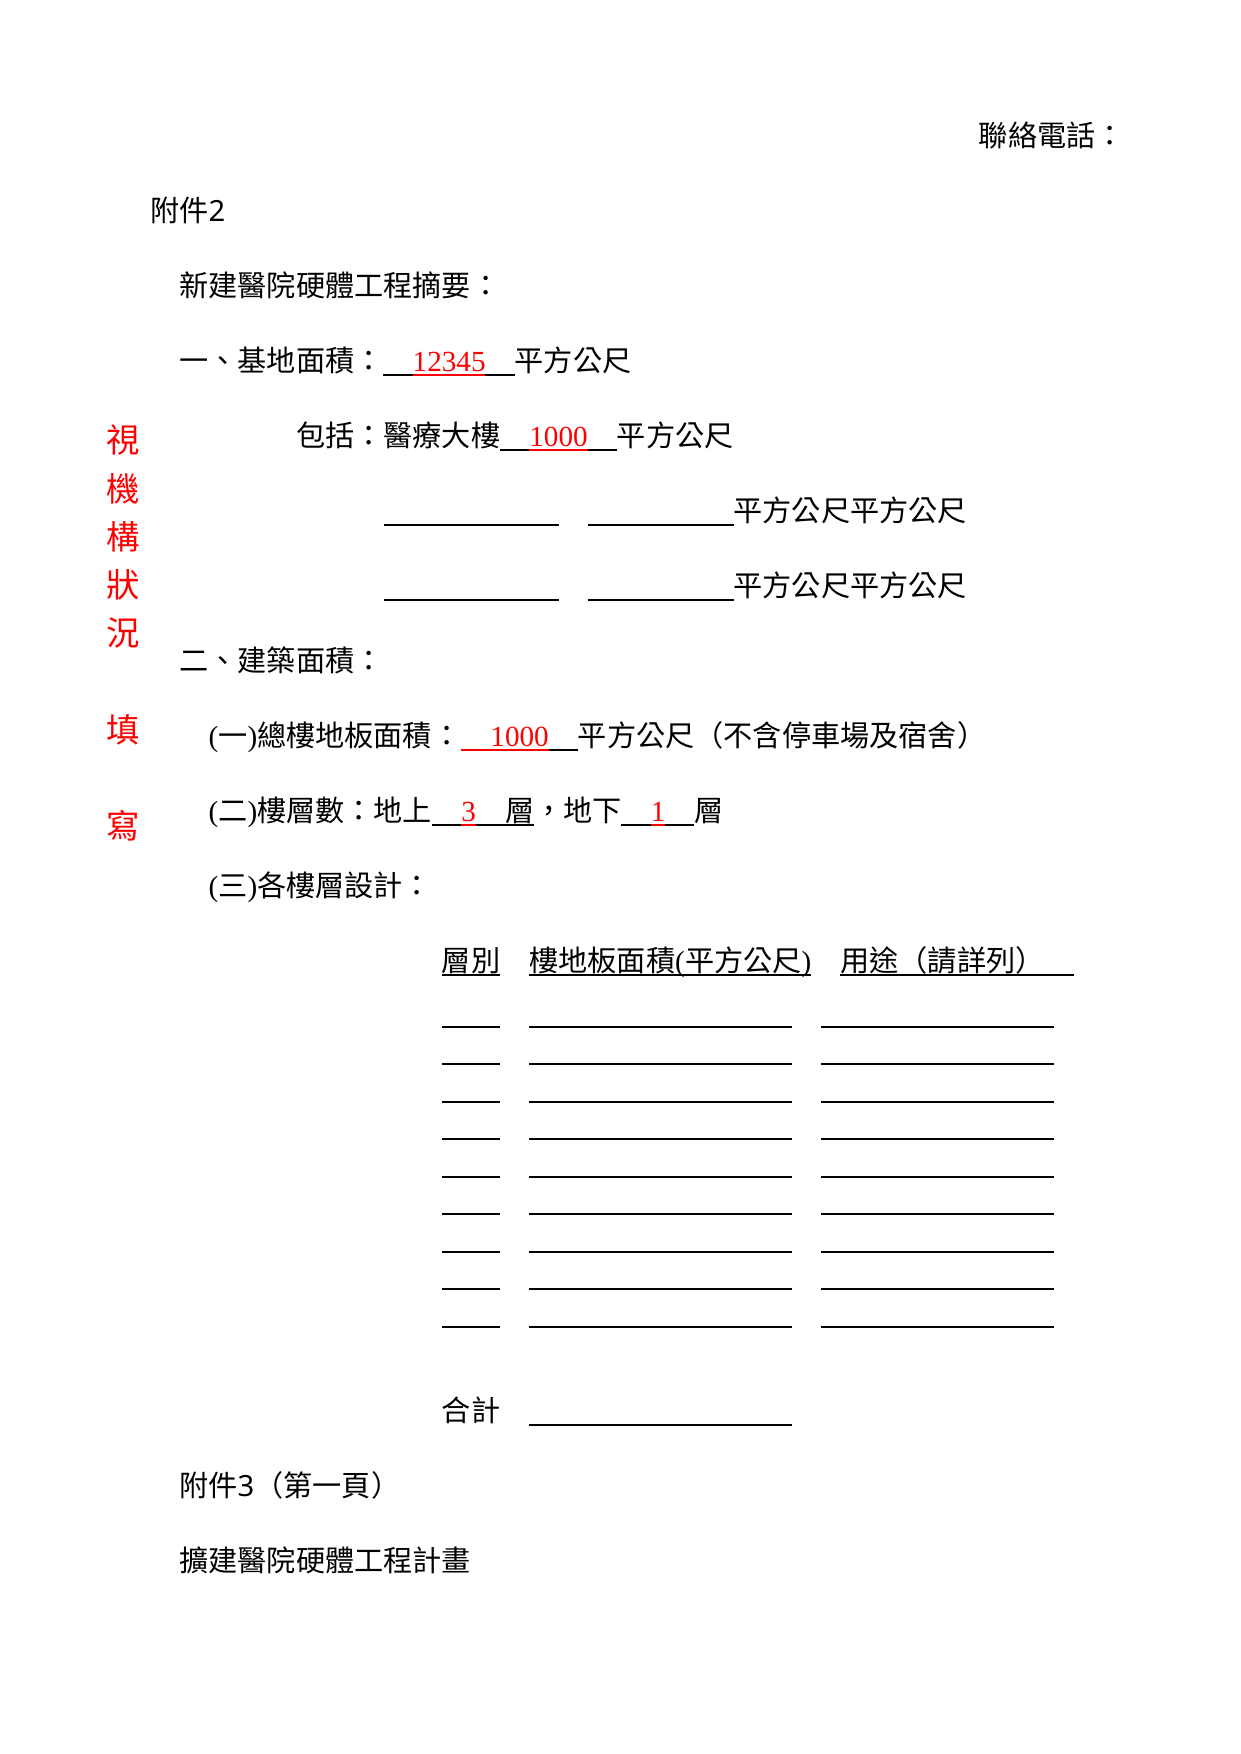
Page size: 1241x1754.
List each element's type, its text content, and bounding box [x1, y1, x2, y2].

text 擴建醫院硬體工程計畫 [150, 1521, 1152, 1596]
text 附件2 [150, 171, 1035, 246]
text 包括：醫療大樓 1000 平方公尺 [150, 396, 1152, 471]
text (三)各樓層設計： [150, 846, 1152, 921]
text 平方公尺平方公尺 [150, 471, 1152, 546]
text 平方公尺平方公尺 [150, 546, 1152, 621]
text 聯絡電話： [150, 96, 1124, 171]
text 二、建築面積： [150, 621, 1152, 696]
text 視機構狀況 填 寫 [106, 414, 136, 848]
text 層別 樓地板面積(平方公尺) 用途（請詳列） [150, 921, 1152, 996]
text 合計 [150, 1371, 1152, 1446]
text 附件3（第一頁） [150, 1446, 1152, 1521]
text (一)總樓地板面積： 1000 平方公尺（不含停車場及宿舍） [150, 696, 1152, 771]
text 一、基地面積： 12345 平方公尺 [150, 321, 1152, 396]
text (二)樓層數：地上 3 層，地下 1 層 [150, 771, 1152, 846]
text 新建醫院硬體工程摘要： [150, 246, 1152, 321]
